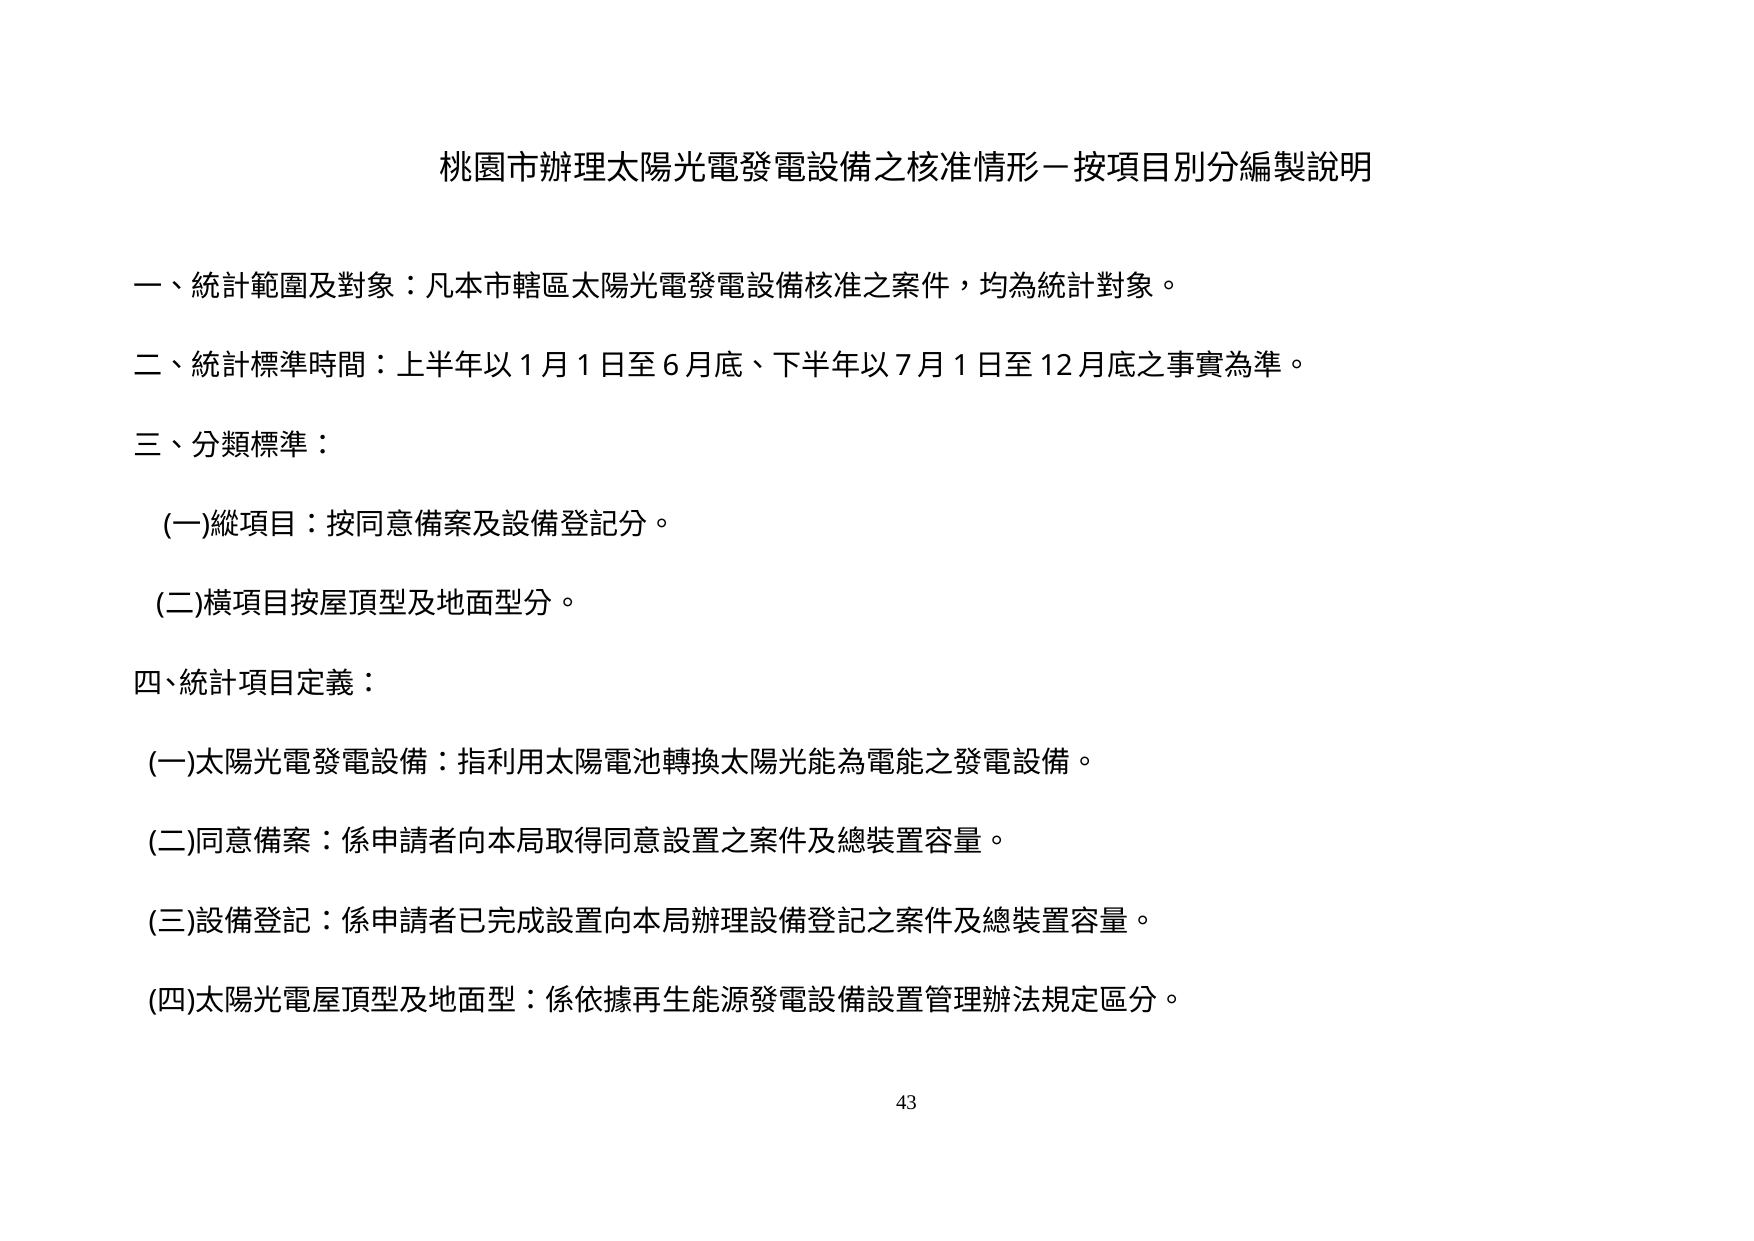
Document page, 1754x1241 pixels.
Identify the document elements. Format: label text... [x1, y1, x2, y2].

text 三、分類標準： [133, 403, 1679, 482]
text (二)橫項目按屋頂型及地面型分。 [133, 561, 1679, 641]
text 二、統計標準時間：上半年以1月1日至6月底、下半年以7月1日至12月底之事實為準。 [133, 323, 1679, 403]
text 桃園市辦理太陽光電發電設備之核准情形－按項目別分編製說明 [133, 125, 1679, 204]
text (一)縱項目：按同意備案及設備登記分。 [148, 482, 1679, 561]
text (一)太陽光電發電設備：指利用太陽電池轉換太陽光能為電能之發電設備。 [133, 720, 1679, 799]
text (二)同意備案：係申請者向本局取得同意設置之案件及總裝置容量。 [133, 799, 1679, 879]
text 一、統計範圍及對象：凡本市轄區太陽光電發電設備核准之案件，均為統計對象。 [133, 244, 1679, 323]
text 四、統計項目定義： [133, 641, 1679, 720]
text (三)設備登記：係申請者已完成設置向本局辦理設備登記之案件及總裝置容量。 [133, 879, 1679, 958]
text (四)太陽光電屋頂型及地面型：係依據再生能源發電設備設置管理辦法規定區分。 [133, 958, 1679, 1038]
